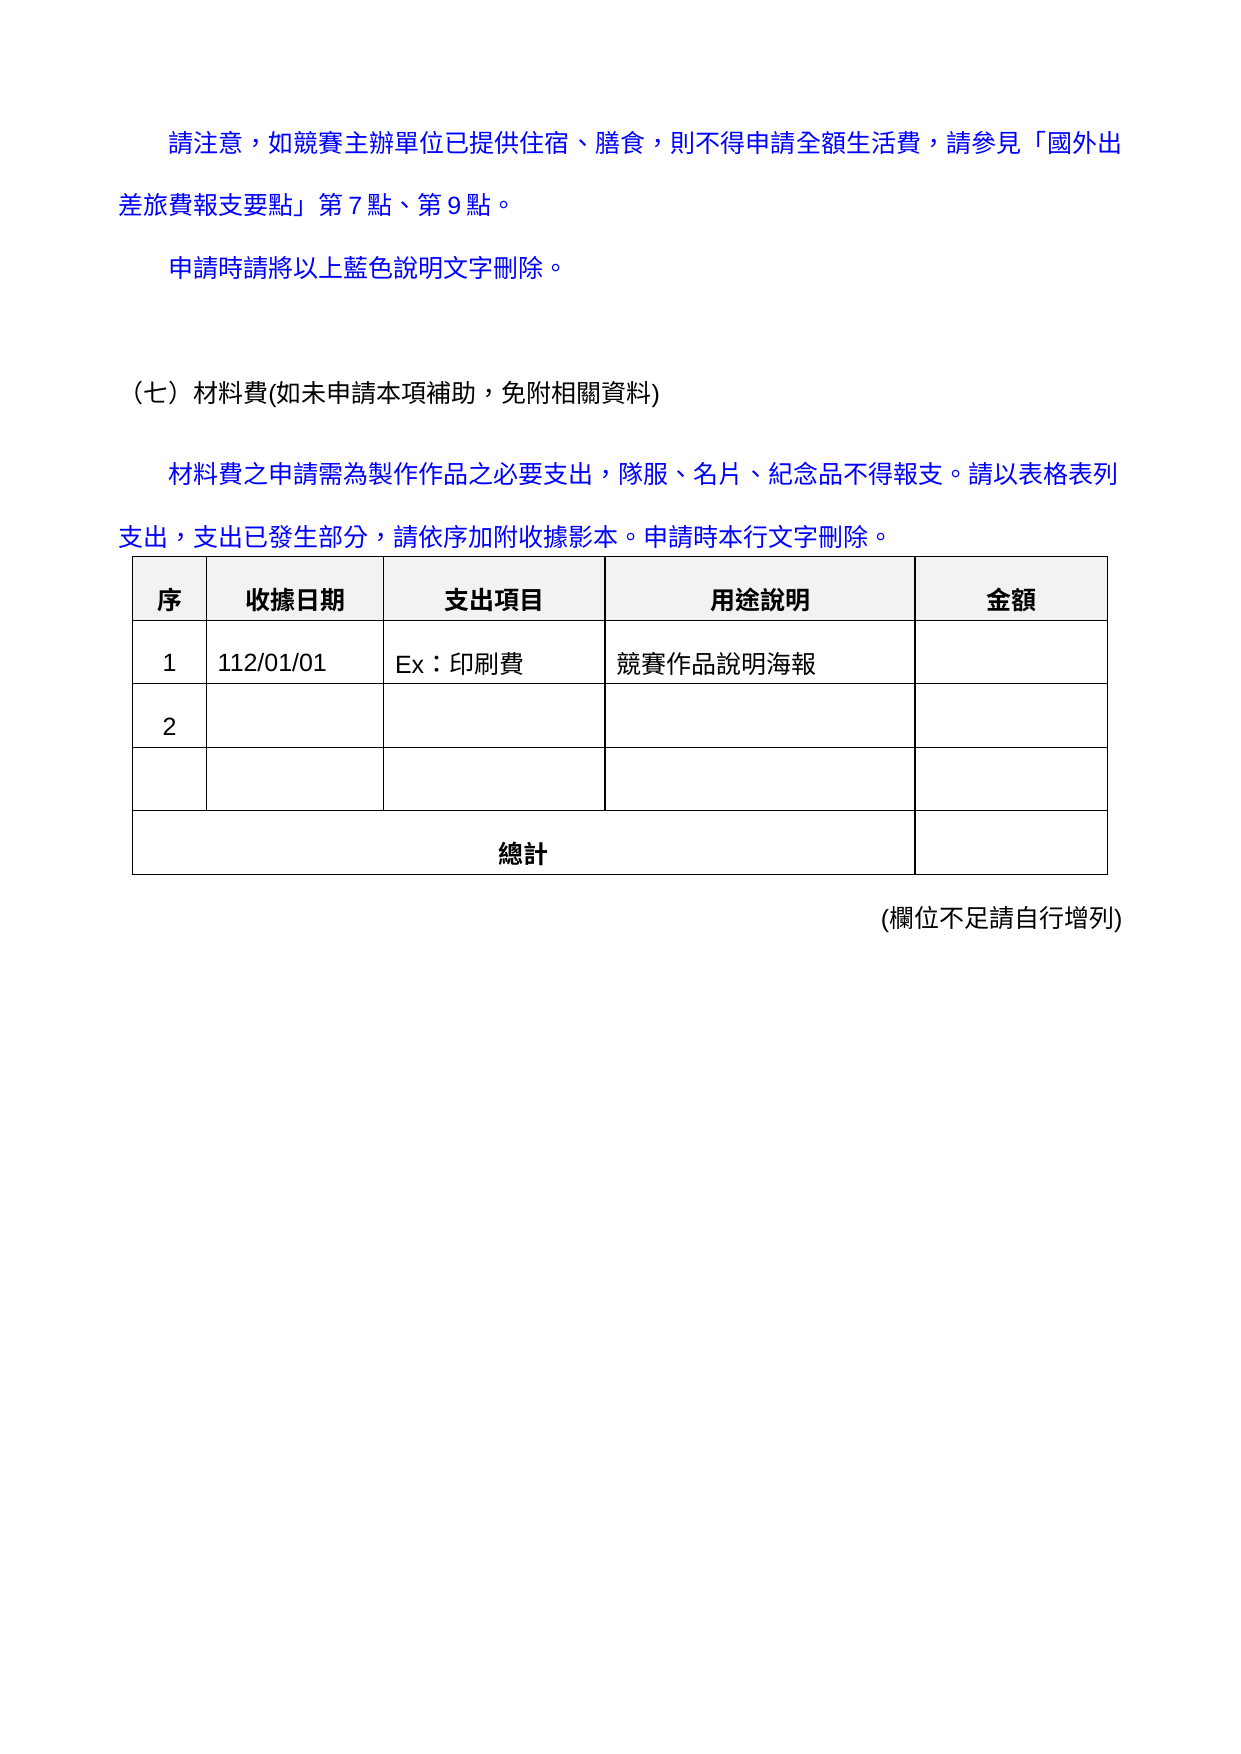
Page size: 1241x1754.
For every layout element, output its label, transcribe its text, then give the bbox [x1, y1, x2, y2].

table_header 序 [133, 557, 206, 620]
text (欄位不足請自行增列) [206, 875, 1122, 937]
table_cell [916, 748, 1107, 810]
table_header 用途說明 [606, 557, 914, 620]
table_cell [606, 684, 914, 747]
table_cell [606, 748, 914, 810]
table_cell [916, 811, 1107, 874]
table_cell [207, 748, 383, 810]
table_cell Ex：印刷費 [384, 621, 604, 683]
table_header 支出項目 [384, 557, 604, 620]
table_cell [133, 748, 206, 810]
table_cell 112/01/01 [207, 621, 383, 683]
table_cell [384, 684, 604, 747]
text 申請時請將以上藍色說明文字刪除。 [118, 225, 1122, 287]
table_cell 競賽作品說明海報 [606, 621, 914, 683]
table_cell [384, 748, 604, 810]
text 材料費之申請需為製作作品之必要支出，隊服、名片、紀念品不得報支。請以表格表列支出，支出已發生部分，請依序加附收據影本。申請時本行文字刪除。 [118, 431, 1122, 556]
table_cell [207, 684, 383, 747]
table_header 金額 [916, 557, 1107, 620]
text （七）材料費(如未申請本項補助，免附相關資料) [118, 350, 1122, 412]
table_cell 1 [133, 621, 206, 683]
table_cell 2 [133, 684, 206, 747]
table_cell [916, 621, 1107, 683]
table_cell [916, 684, 1107, 747]
table_cell 總計 [133, 811, 914, 874]
table_header 收據日期 [207, 557, 383, 620]
text 請注意，如競賽主辦單位已提供住宿、膳食，則不得申請全額生活費，請參見「國外出差旅費報支要點」第7點、第9點。 [118, 100, 1122, 225]
